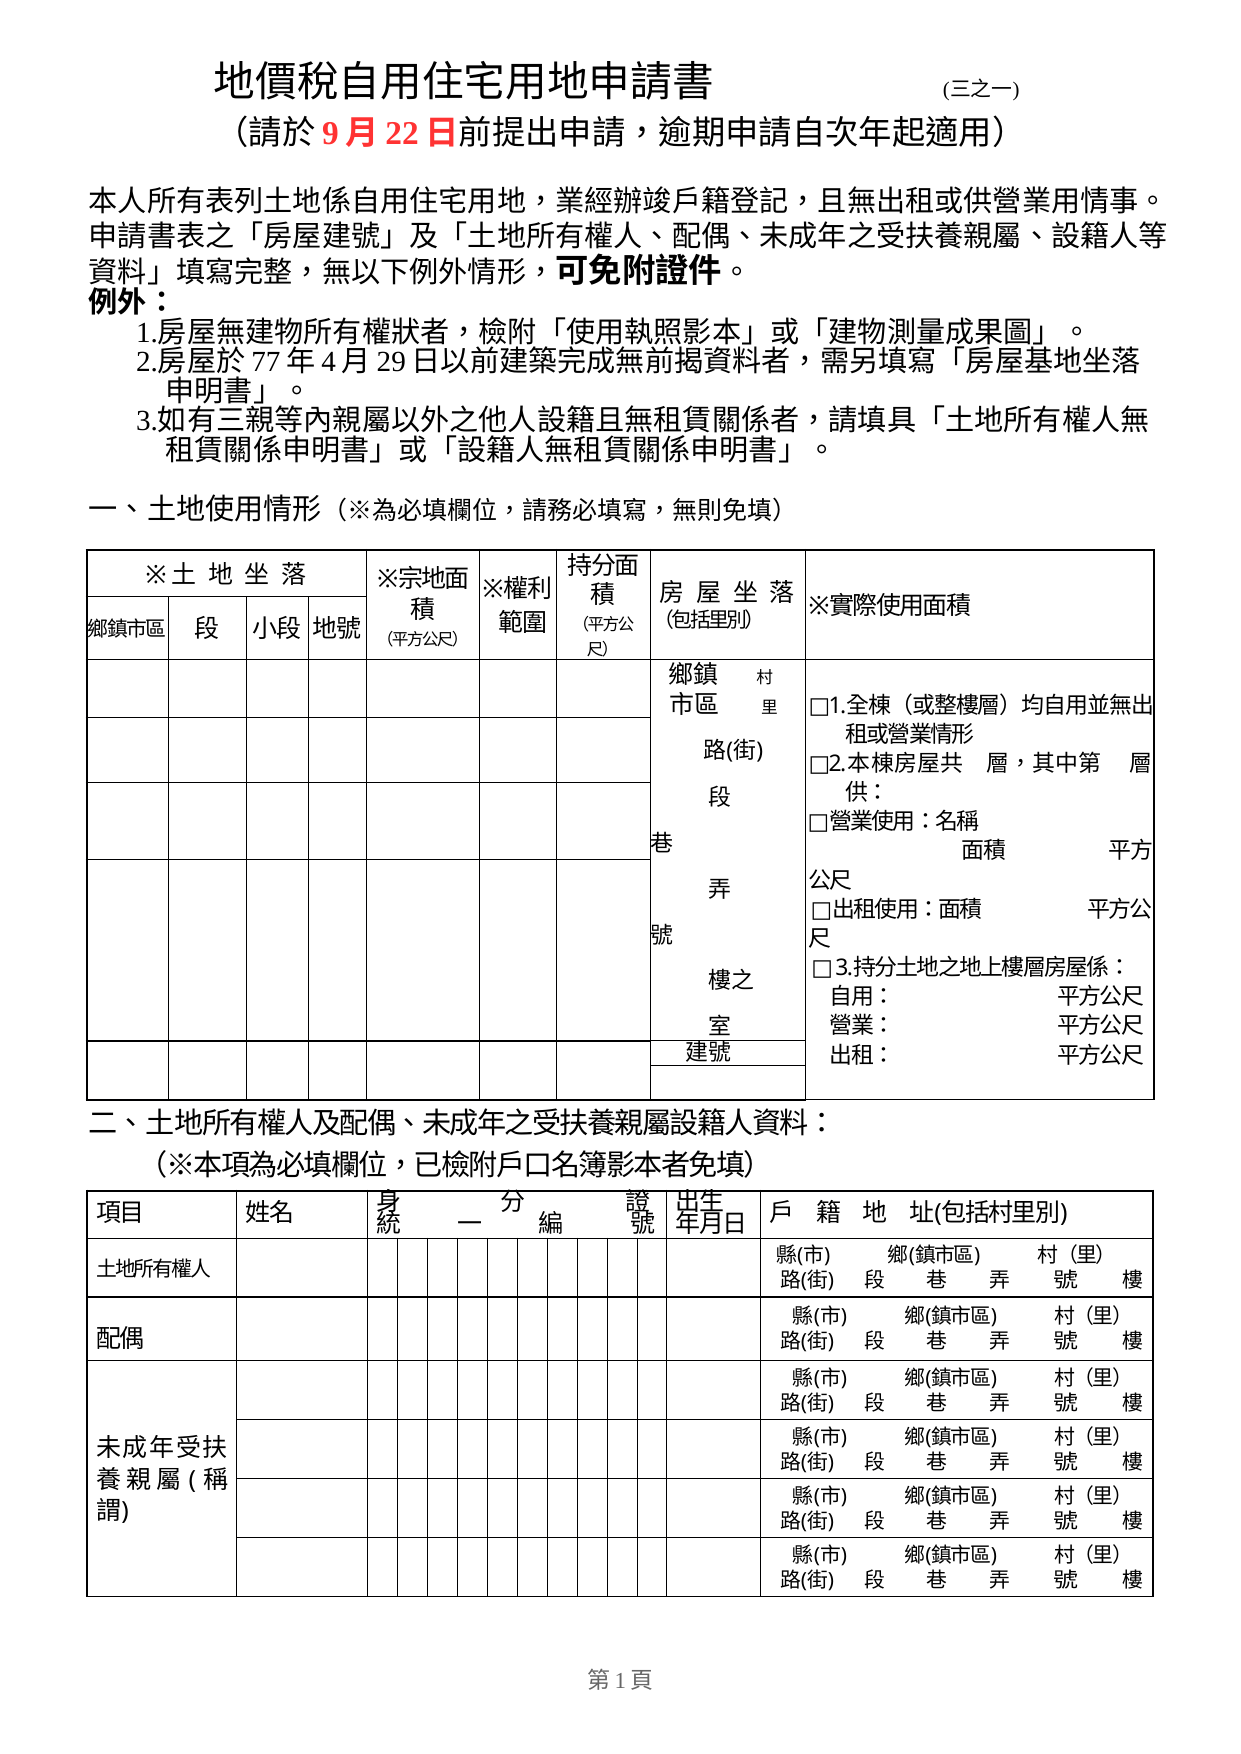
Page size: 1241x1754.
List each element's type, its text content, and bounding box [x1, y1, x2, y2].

table_cell [608, 1538, 637, 1596]
table_cell [237, 1538, 367, 1596]
table_cell [398, 1298, 427, 1360]
table_cell 段 [169, 597, 246, 659]
table_cell [368, 1298, 397, 1360]
table_cell [480, 718, 556, 782]
table_cell [488, 1239, 517, 1296]
table_cell 鄉鎮市區 [88, 597, 168, 659]
table_cell [578, 1361, 607, 1419]
table_cell [458, 1538, 487, 1596]
table_cell [518, 1298, 547, 1360]
table_cell [488, 1361, 517, 1419]
table_cell [458, 1479, 487, 1537]
table_cell [667, 1298, 760, 1360]
table_cell [428, 1239, 457, 1296]
table_cell [367, 1042, 479, 1098]
table_cell [548, 1420, 577, 1478]
table_cell [548, 1298, 577, 1360]
table_cell [608, 1479, 637, 1537]
table_header 出生 年月日 [667, 1192, 760, 1237]
table_cell [88, 660, 168, 717]
table_cell [638, 1538, 666, 1596]
table_cell [480, 860, 556, 1040]
text 二、土地所有權人及配偶、未成年之受扶養親屬設籍人資料： [88, 1101, 1152, 1142]
table_cell [557, 860, 650, 1040]
table_cell [367, 860, 479, 1040]
table_cell [309, 660, 366, 717]
table_cell [518, 1239, 547, 1296]
table_cell [667, 1479, 760, 1537]
table_cell [458, 1420, 487, 1478]
table_cell [368, 1479, 397, 1537]
table_cell [518, 1479, 547, 1537]
table_cell 未成年受扶養親屬(稱謂) [88, 1361, 236, 1596]
text 1.房屋無建物所有權狀者，檢附「使用執照影本」或「建物測量成果圖」。 [136, 319, 1152, 348]
table_cell [88, 1042, 168, 1098]
table_cell [488, 1420, 517, 1478]
text 3.如有三親等內親屬以外之他人設籍且無租賃關係者，請填具「土地所有權人無租賃關係申明書」或「設籍人無租賃關係申明書」。 [136, 407, 1152, 466]
table_cell [398, 1420, 427, 1478]
table_cell [557, 783, 650, 859]
table_cell [169, 860, 246, 1040]
table_cell [638, 1298, 666, 1360]
table_cell [557, 660, 650, 717]
table_header ※實際使用面積 [806, 551, 1153, 659]
table_cell [458, 1239, 487, 1296]
table_cell 地號 [309, 597, 366, 659]
table_cell [480, 1042, 556, 1098]
table_cell 縣(市) 鄉(鎮市區) 村（里） 路(街) 段 巷 弄 號 樓 [761, 1239, 1152, 1296]
table_cell 縣(市) 鄉(鎮市區) 村（里） 路(街) 段 巷 弄 號 樓 [761, 1420, 1152, 1478]
table_cell [237, 1479, 367, 1537]
table_cell 鄉鎮 村 市區 里 路(街) 段 巷 弄 號 樓之 室 [651, 660, 805, 1040]
table_cell [667, 1361, 760, 1419]
table_cell 建號 [651, 1041, 805, 1065]
table_cell [548, 1479, 577, 1537]
table_cell [247, 860, 308, 1040]
table_cell [237, 1298, 367, 1360]
table_cell [578, 1239, 607, 1296]
text 2.房屋於77年4月29日以前建築完成無前揭資料者，需另填寫「房屋基地坐落申明書」。 [136, 348, 1152, 407]
table_cell [578, 1479, 607, 1537]
table_cell [398, 1239, 427, 1296]
table_cell [548, 1361, 577, 1419]
table_cell [518, 1420, 547, 1478]
table_cell [169, 718, 246, 782]
table_cell [237, 1239, 367, 1296]
table_header 項目 [88, 1192, 236, 1237]
table_cell [518, 1361, 547, 1419]
table_cell [578, 1538, 607, 1596]
table_header 姓名 [237, 1192, 367, 1237]
table_header ※權利 範圍 [480, 551, 556, 659]
table_cell [309, 783, 366, 859]
table_cell [458, 1298, 487, 1360]
table_cell [247, 660, 308, 717]
table_cell [667, 1420, 760, 1478]
table_cell 小段 [247, 597, 308, 659]
table_cell [368, 1420, 397, 1478]
table_header ※宗地面積 （平方公尺） [367, 551, 479, 659]
table_cell [368, 1239, 397, 1296]
table_cell [237, 1420, 367, 1478]
table_cell [488, 1538, 517, 1596]
table_header 持分面積 （平方公尺） [557, 551, 650, 659]
table_cell [428, 1361, 457, 1419]
table_cell [480, 783, 556, 859]
table_cell [651, 1066, 805, 1098]
table_cell [548, 1239, 577, 1296]
text （請於9月22日前提出申請，逾期申請自次年起適用） [88, 106, 1152, 154]
table_cell [247, 718, 308, 782]
table_cell [309, 860, 366, 1040]
table_cell [428, 1538, 457, 1596]
table_header 戶 籍 地 址(包括村里別) [761, 1192, 1152, 1237]
table_cell [428, 1298, 457, 1360]
table_cell [368, 1538, 397, 1596]
table_cell [488, 1298, 517, 1360]
table_cell [398, 1479, 427, 1537]
table_cell [578, 1420, 607, 1478]
table_cell [667, 1239, 760, 1296]
table_cell [247, 783, 308, 859]
table_cell [169, 1042, 246, 1098]
text 一、土地使用情形（※為必填欄位，請務必填寫，無則免填） [88, 496, 1152, 525]
table_cell [368, 1361, 397, 1419]
table_cell [367, 783, 479, 859]
table_cell [608, 1298, 637, 1360]
table_cell [367, 718, 479, 782]
text 本人所有表列土地係自用住宅用地，業經辦竣戶籍登記，且無出租或供營業用情事。申請書表之「房屋建號」及「土地所有權人、配偶、未成年之受扶養親屬、設籍人等資料」填寫完整，無以下例外情形，可免附證件。 [88, 183, 1169, 289]
table_cell [480, 660, 556, 717]
table_cell [428, 1420, 457, 1478]
table_cell [88, 718, 168, 782]
table_cell [309, 718, 366, 782]
table_cell [88, 783, 168, 859]
table_cell [638, 1479, 666, 1537]
table_header ※ 土 地 坐 落 [88, 551, 366, 596]
table_cell [169, 660, 246, 717]
table_cell [488, 1479, 517, 1537]
table_cell [367, 660, 479, 717]
table_cell [88, 860, 168, 1040]
table_cell [608, 1361, 637, 1419]
table_cell [608, 1420, 637, 1478]
table_cell 縣(市) 鄉(鎮市區) 村（里） 路(街) 段 巷 弄 號 樓 [761, 1538, 1152, 1596]
table_cell [518, 1538, 547, 1596]
table_cell [548, 1538, 577, 1596]
table_cell [428, 1479, 457, 1537]
table_header 房 屋 坐 落 （包括里別） [651, 551, 805, 659]
table_cell [557, 718, 650, 782]
table_cell [398, 1361, 427, 1419]
text 例外： [88, 289, 1152, 319]
table_cell [247, 1042, 308, 1098]
table_cell 配偶 [88, 1298, 236, 1360]
table_cell [638, 1361, 666, 1419]
table_cell 縣(市) 鄉(鎮市區) 村（里） 路(街) 段 巷 弄 號 樓 [761, 1479, 1152, 1537]
table_header 身 分 證 統 一 編 號 [368, 1192, 666, 1237]
table_cell [237, 1361, 367, 1419]
table_cell [169, 783, 246, 859]
table_cell [608, 1239, 637, 1296]
table_cell [557, 1042, 650, 1098]
table_cell [638, 1239, 666, 1296]
table_cell [458, 1361, 487, 1419]
table_cell 縣(市) 鄉(鎮市區) 村（里） 路(街) 段 巷 弄 號 樓 [761, 1361, 1152, 1419]
table_cell [638, 1420, 666, 1478]
table_cell 土地所有權人 [88, 1239, 236, 1296]
table_cell [667, 1538, 760, 1596]
text 地價稅自用住宅用地申請書 (三之一) [88, 59, 1152, 106]
table_cell [578, 1298, 607, 1360]
table_cell 縣(市) 鄉(鎮市區) 村（里） 路(街) 段 巷 弄 號 樓 [761, 1298, 1152, 1360]
table_cell [398, 1538, 427, 1596]
table_cell □1.全棟（或整樓層）均自用並無出租或營業情形 □2.本棟房屋共 層，其中第 層供： □營業使用：名稱 面積 平方公尺 □出租使用：面積 平方公尺 □ 3.持分土地之地上樓層房屋係： 自用： 平方公尺 營業： 平方公尺 出租： 平方公尺 [806, 660, 1153, 1098]
text （※本項為必填欄位，已檢附戶口名簿影本者免填） [138, 1142, 1152, 1183]
table_cell [309, 1042, 366, 1098]
